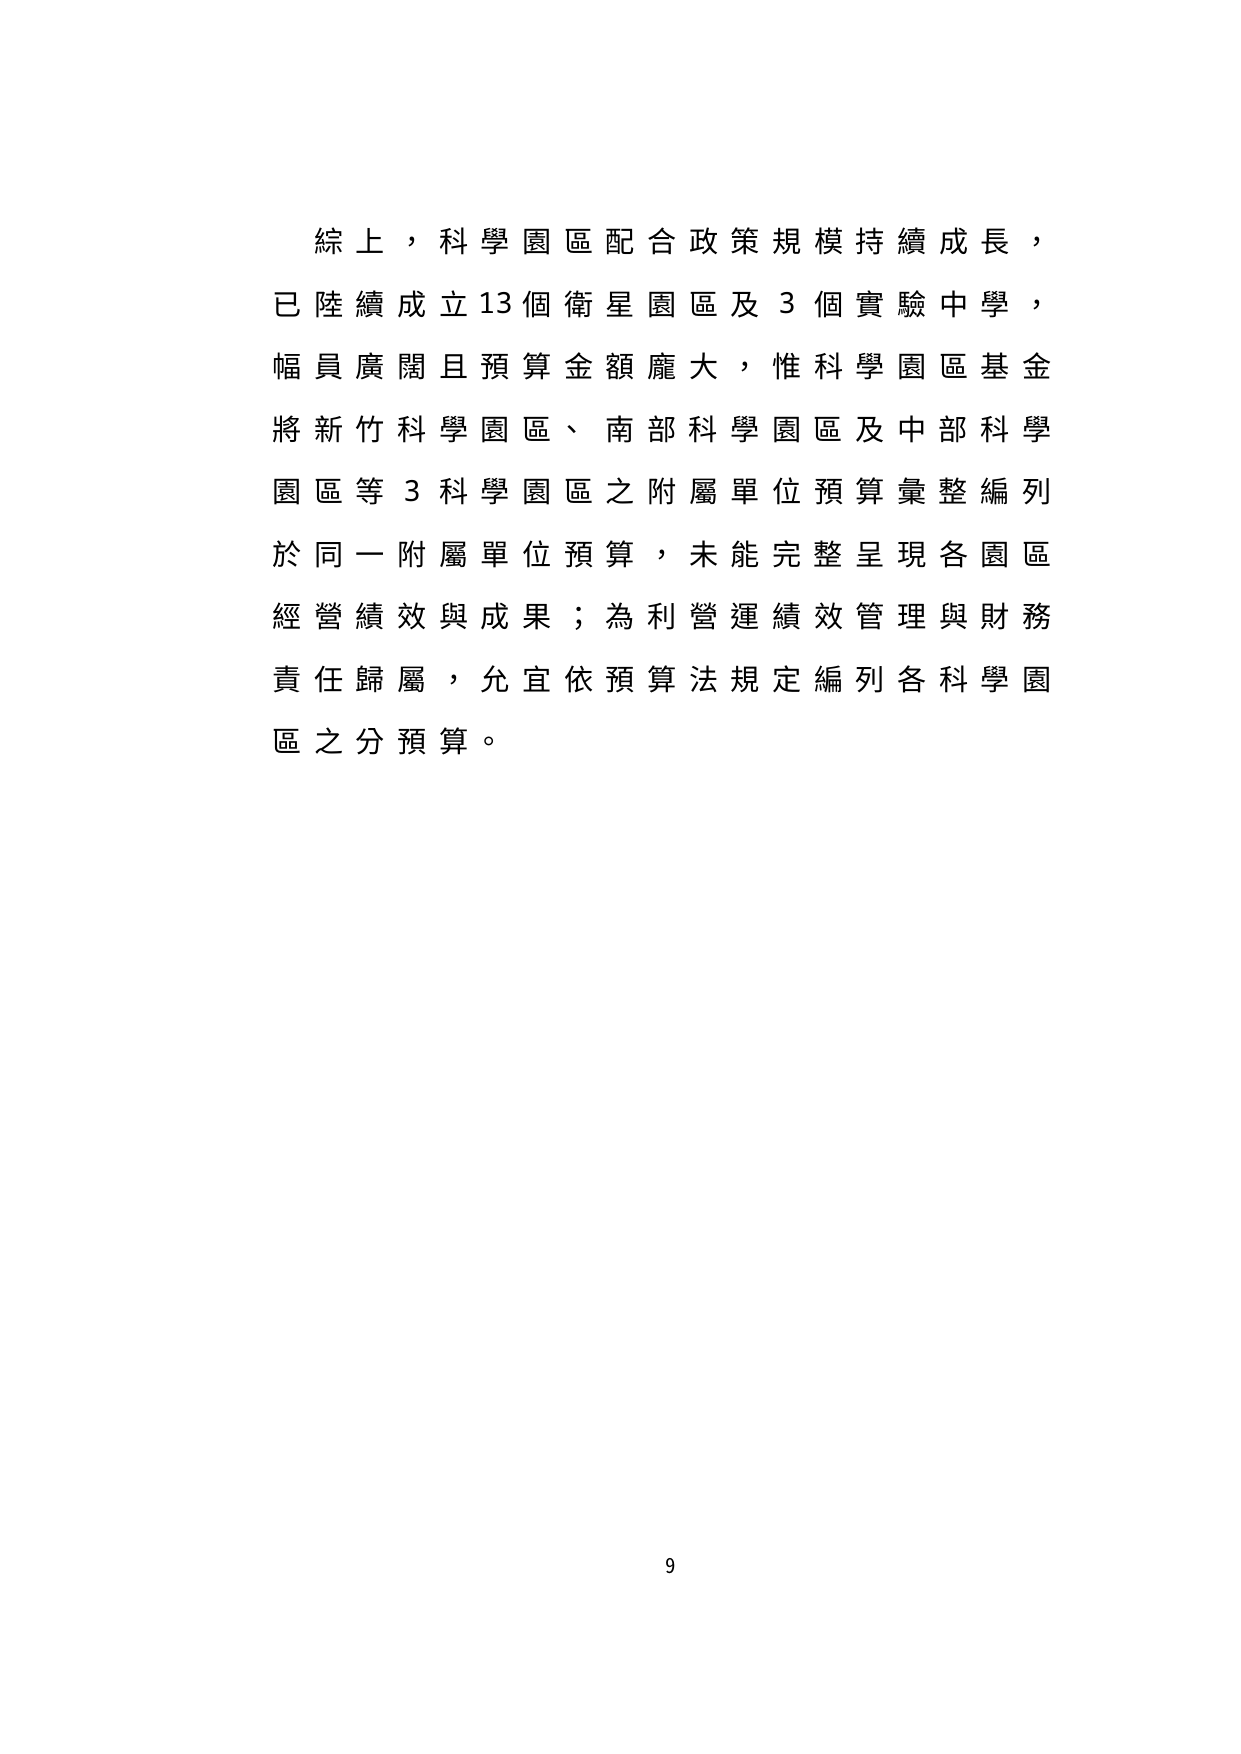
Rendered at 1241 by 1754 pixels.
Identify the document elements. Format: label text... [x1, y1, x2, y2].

text 綜上，科學園區配合政策規模持續成長，已陸續成立13個衛星園區及3個實驗中學，幅員廣闊且預算金額龐大，惟科學園區基金將新竹科學園區、南部科學園區及中部科學園區等3科學園區之附屬單位預算彙整編列於同一附屬單位預算，未能完整呈現各園區經營績效與成果；為利營運績效管理與財務責任歸屬，允宜依預算法規定編列各科學園區之分預算。 [242, 198, 1058, 761]
